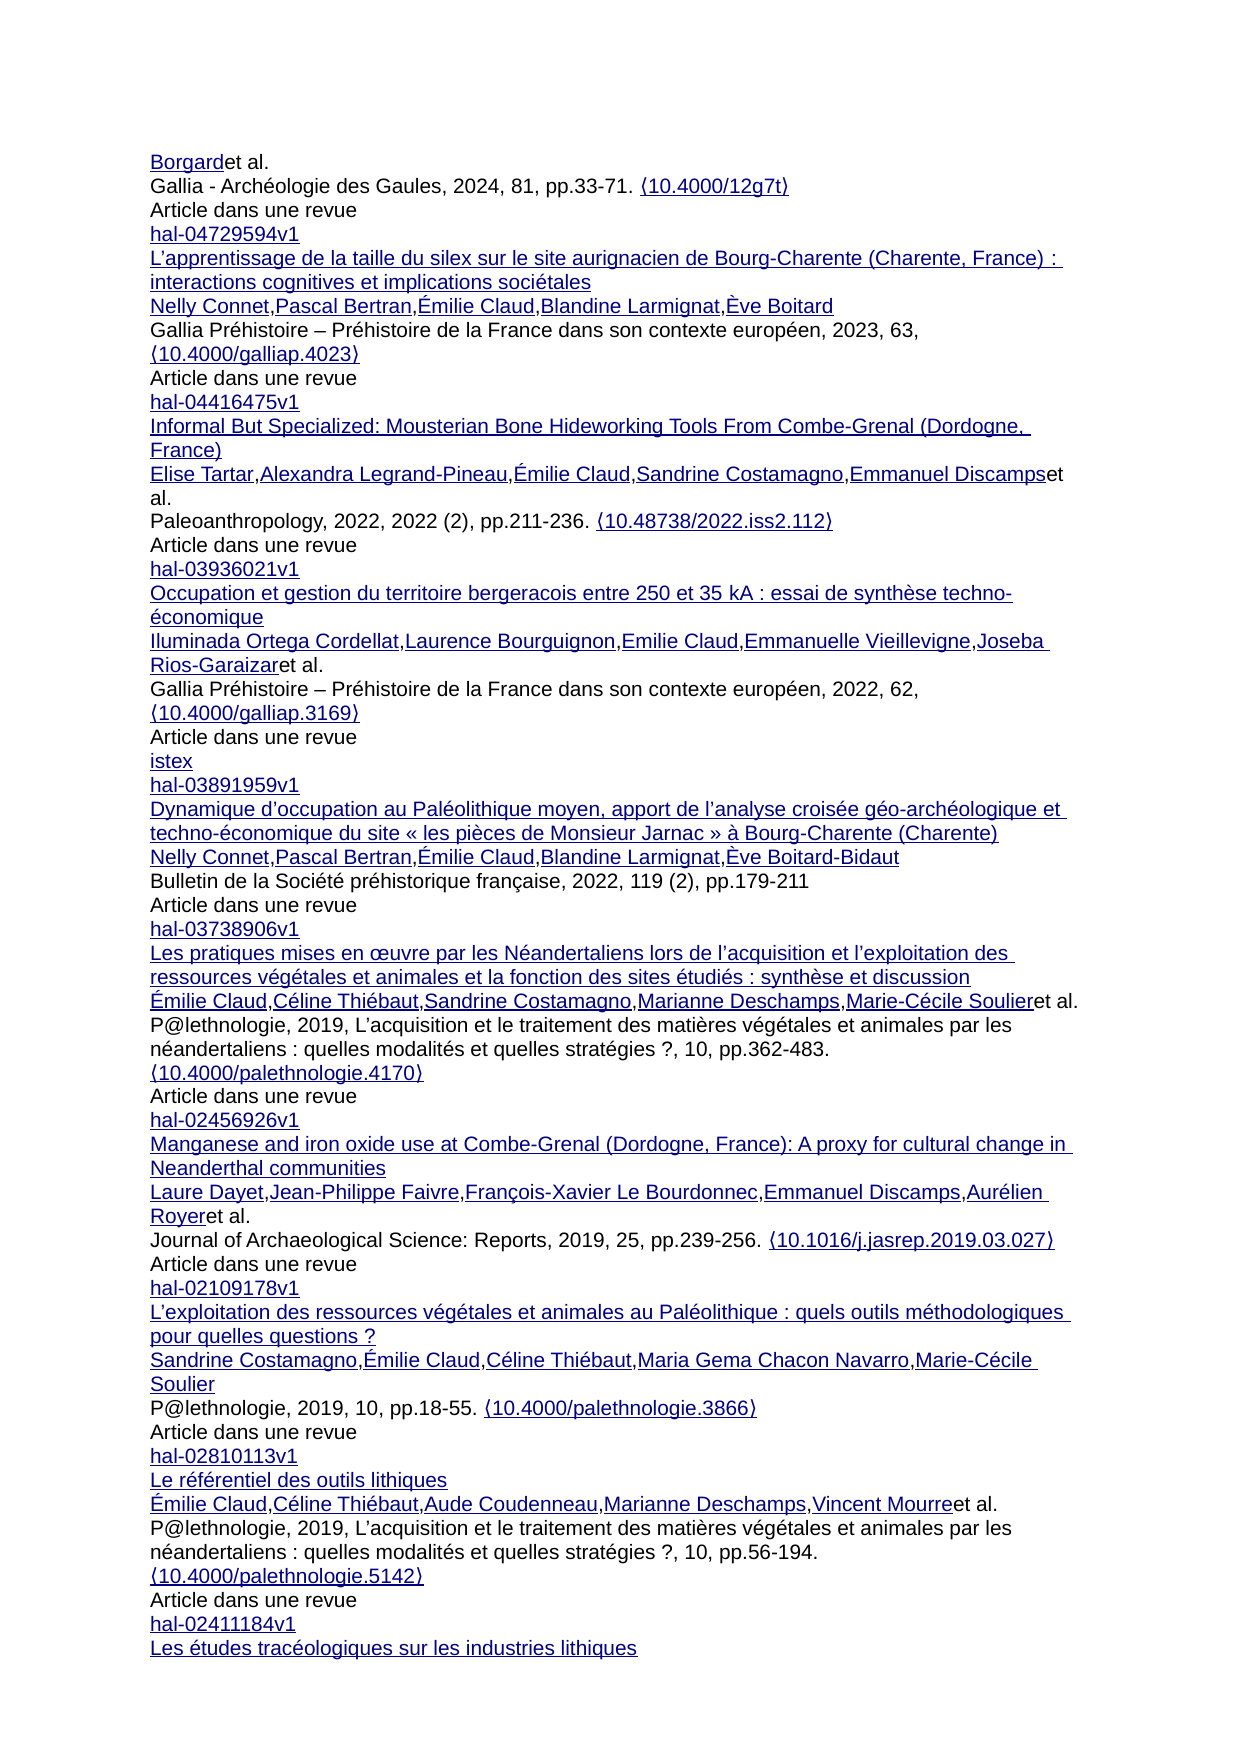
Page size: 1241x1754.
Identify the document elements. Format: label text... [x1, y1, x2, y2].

table_cell L’apprentissage de la taille du silex sur le site aurignacien de Bourg-Charente (Charente, France) : interactions cognitives et implications sociétales Nelly Connet,Pascal Bertran,Émilie Claud,Blandine Larmignat,Ève Boitard Gallia Préhistoire – Préhistoire de la France dans son contexte européen, 2023, 63, ⟨10.4000/galliap.4023⟩ Article dans une revue hal-04416475v1 [150, 246, 1090, 413]
table_cell Les études tracéologiques sur les industries lithiques [150, 1635, 1090, 1659]
table_cell Informal But Specialized: Mousterian Bone Hideworking Tools From Combe-Grenal (Dordogne, France) Elise Tartar,Alexandra Legrand-Pineau,Émilie Claud,Sandrine Costamagno,Emmanuel Discampset al. Paleoanthropology, 2022, 2022 (2), pp.211-236. ⟨10.48738/2022.iss2.112⟩ Article dans une revue hal-03936021v1 [150, 414, 1090, 581]
table_cell Borgardet al. Gallia - Archéologie des Gaules, 2024, 81, pp.33-71. ⟨10.4000/12g7t⟩ Article dans une revue hal-04729594v1 [150, 150, 1090, 246]
table_cell Dynamique d’occupation au Paléolithique moyen, apport de l’analyse croisée géo-archéologique et techno-économique du site « les pièces de Monsieur Jarnac » à Bourg-Charente (Charente) Nelly Connet,Pascal Bertran,Émilie Claud,Blandine Larmignat,Ève Boitard-Bidaut Bulletin de la Société préhistorique française, 2022, 119 (2), pp.179-211 Article dans une revue hal-03738906v1 [150, 797, 1090, 941]
table_cell Le référentiel des outils lithiques Émilie Claud,Céline Thiébaut,Aude Coudenneau,Marianne Deschamps,Vincent Mourreet al. P@lethnologie, 2019, L’acquisition et le traitement des matières végétales et animales par les néandertaliens : quelles modalités et quelles stratégies ?, 10, pp.56-194. ⟨10.4000/palethnologie.5142⟩ Article dans une revue hal-02411184v1 [150, 1468, 1090, 1635]
table_cell Occupation et gestion du territoire bergeracois entre 250 et 35 kA : essai de synthèse techno-économique Iluminada Ortega Cordellat,Laurence Bourguignon,Emilie Claud,Emmanuelle Vieillevigne,Joseba Rios-Garaizaret al. Gallia Préhistoire – Préhistoire de la France dans son contexte européen, 2022, 62, ⟨10.4000/galliap.3169⟩ Article dans une revue istex hal-03891959v1 [150, 581, 1090, 797]
table_cell L’exploitation des ressources végétales et animales au Paléolithique : quels outils méthodologiques pour quelles questions ? Sandrine Costamagno,Émilie Claud,Céline Thiébaut,Maria Gema Chacon Navarro,Marie-Cécile Soulier P@lethnologie, 2019, 10, pp.18-55. ⟨10.4000/palethnologie.3866⟩ Article dans une revue hal-02810113v1 [150, 1300, 1090, 1468]
table_cell Manganese and iron oxide use at Combe-Grenal (Dordogne, France): A proxy for cultural change in Neanderthal communities Laure Dayet,Jean-Philippe Faivre,François-Xavier Le Bourdonnec,Emmanuel Discamps,Aurélien Royeret al. Journal of Archaeological Science: Reports, 2019, 25, pp.239-256. ⟨10.1016/j.jasrep.2019.03.027⟩ Article dans une revue hal-02109178v1 [150, 1132, 1090, 1300]
table_cell Les pratiques mises en œuvre par les Néandertaliens lors de l’acquisition et l’exploitation des ressources végétales et animales et la fonction des sites étudiés : synthèse et discussion Émilie Claud,Céline Thiébaut,Sandrine Costamagno,Marianne Deschamps,Marie-Cécile Soulieret al. P@lethnologie, 2019, L’acquisition et le traitement des matières végétales et animales par les néandertaliens : quelles modalités et quelles stratégies ?, 10, pp.362-483. ⟨10.4000/palethnologie.4170⟩ Article dans une revue hal-02456926v1 [150, 941, 1090, 1132]
